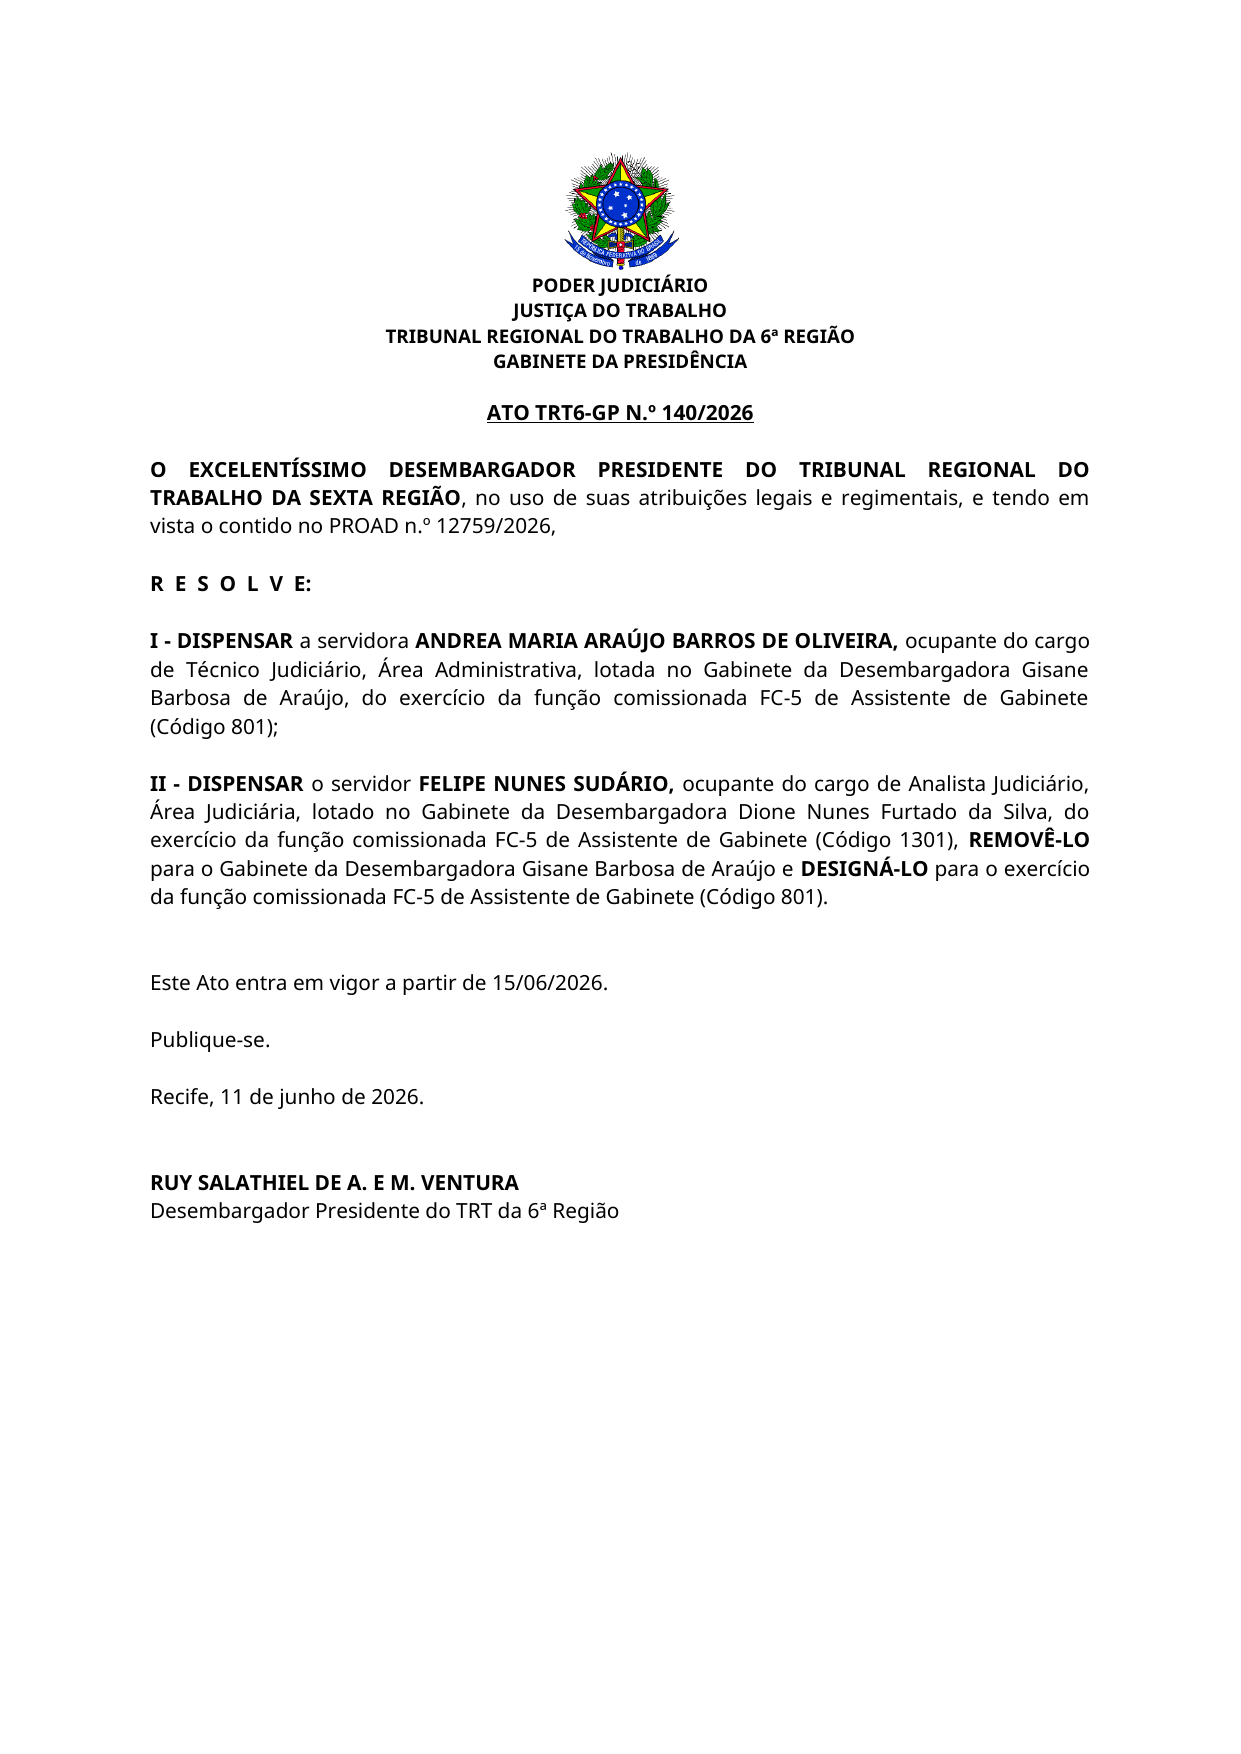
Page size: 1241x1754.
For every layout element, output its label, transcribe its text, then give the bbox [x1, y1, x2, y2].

text TRIBUNAL REGIONAL DO TRABALHO DA 6ª REGIÃO [150, 323, 1090, 348]
text I - DISPENSAR a servidora ANDREA MARIA ARAÚJO BARROS DE OLIVEIRA, ocupante do cargo de Técnico Judiciário, Área Administrativa, lotada no Gabinete da Desembargadora Gisane Barbosa de Araújo, do exercício da função comissionada FC-5 de Assistente de Gabinete (Código 801); [150, 626, 1090, 740]
text RUY SALATHIEL DE A. E M. VENTURA [150, 1168, 1090, 1196]
text Desembargador Presidente do TRT da 6ª Região [150, 1196, 1090, 1225]
text R E S O L V E: [150, 569, 1090, 598]
text PODER JUDICIÁRIO [150, 272, 1090, 297]
picture [558, 150, 682, 272]
text II - DISPENSAR o servidor FELIPE NUNES SUDÁRIO, ocupante do cargo de Analista Judiciário, Área Judiciária, lotado no Gabinete da Desembargadora Dione Nunes Furtado da Silva, do exercício da função comissionada FC-5 de Assistente de Gabinete (Código 1301), REMOVÊ-LO para o Gabinete da Desembargadora Gisane Barbosa de Araújo e DESIGNÁ-LO para o exercício da função comissionada FC-5 de Assistente de Gabinete (Código 801). [150, 769, 1090, 911]
text Este Ato entra em vigor a partir de 15/06/2026. [150, 968, 1090, 996]
text GABINETE DA PRESIDÊNCIA [150, 348, 1090, 374]
text Recife, 11 de junho de 2026. [150, 1082, 1090, 1111]
text O EXCELENTÍSSIMO DESEMBARGADOR PRESIDENTE DO TRIBUNAL REGIONAL DO TRABALHO DA SEXTA REGIÃO, no uso de suas atribuições legais e regimentais, e tendo em vista o contido no PROAD n.º 12759/2026, [150, 455, 1090, 540]
text Publique-se. [150, 1026, 1090, 1054]
text JUSTIÇA DO TRABALHO [150, 297, 1090, 323]
text ATO TRT6-GP N.º 140/2026 [150, 398, 1090, 426]
